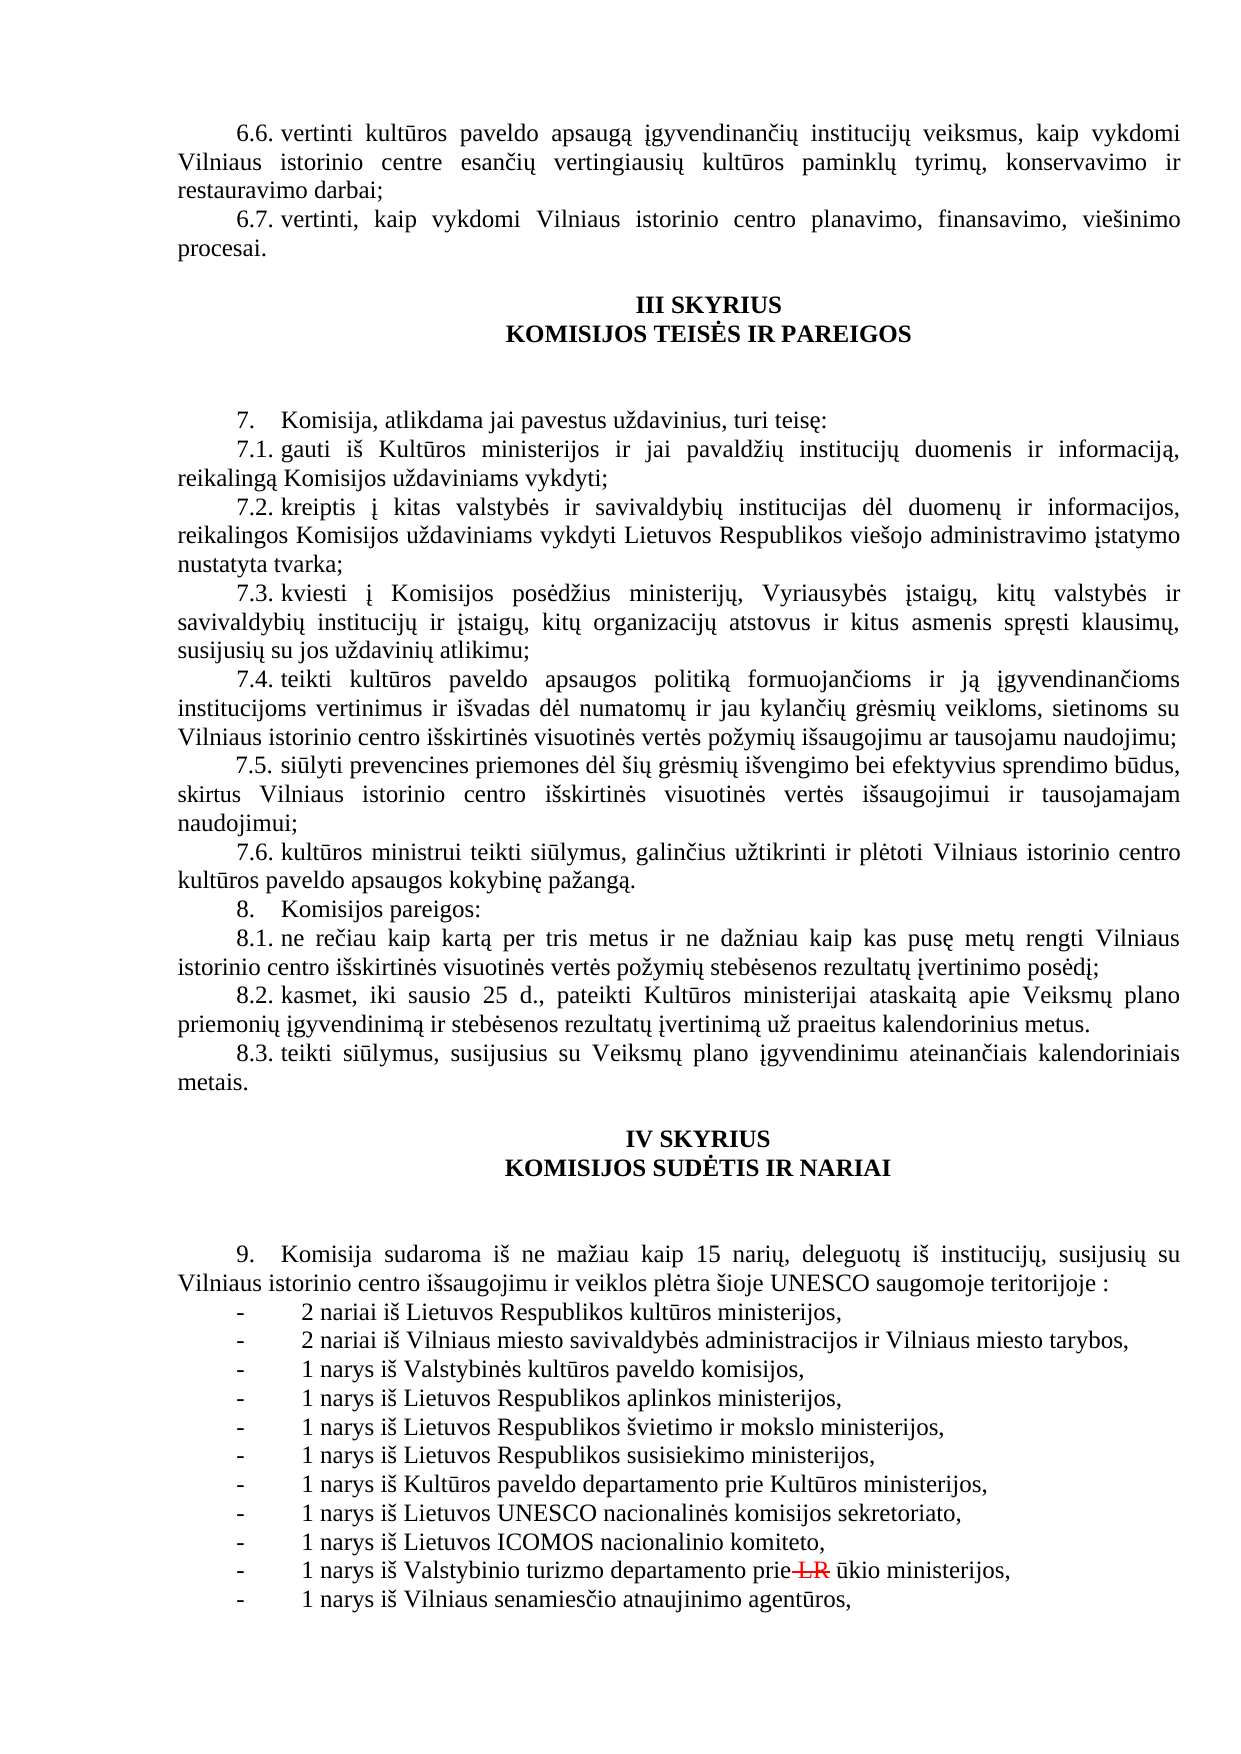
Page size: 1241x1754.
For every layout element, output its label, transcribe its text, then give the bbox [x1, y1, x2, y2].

text KOMISIJOS SUDĖTIS IR NARIAI [215, 1153, 1181, 1182]
text KOMISIJOS TEISĖS IR PAREIGOS [236, 319, 1181, 348]
text 8.3. teikti siūlymus, susijusius su Veiksmų plano įgyvendinimu ateinančiais kalendoriniais metais. [177, 1038, 1181, 1096]
text 7.2. kreiptis į kitas valstybės ir savivaldybių institucijas dėl duomenų ir informacijos, reikalingos Komisijos uždaviniams vykdyti Lietuvos Respublikos viešojo administravimo įstatymo nustatyta tvarka; [177, 492, 1181, 578]
text 7.1. gauti iš Kultūros ministerijos ir jai pavaldžių institucijų duomenis ir informaciją, reikalingą Komisijos uždaviniams vykdyti; [177, 434, 1181, 492]
text 6.6. vertinti kultūros paveldo apsaugą įgyvendinančių institucijų veiksmus, kaip vykdomi Vilniaus istorinio centre esančių vertingiausių kultūros paminklų tyrimų, konservavimo ir restauravimo darbai; [177, 118, 1181, 204]
text - 1 narys iš Kultūros paveldo departamento prie Kultūros ministerijos, [177, 1469, 1181, 1498]
text IV SKYRIUS [215, 1124, 1181, 1153]
text - 1 narys iš Valstybinės kultūros paveldo komisijos, [177, 1354, 1181, 1383]
text - 1 narys iš Vilniaus senamiesčio atnaujinimo agentūros, [177, 1584, 1181, 1613]
text - 1 narys iš Lietuvos Respublikos susisiekimo ministerijos, [177, 1441, 1181, 1469]
text 7.3. kviesti į Komisijos posėdžius ministerijų, Vyriausybės įstaigų, kitų valstybės ir savivaldybių institucijų ir įstaigų, kitų organizacijų atstovus ir kitus asmenis spręsti klausimų, susijusių su jos uždavinių atlikimu; [177, 578, 1181, 664]
text 6.7. vertinti, kaip vykdomi Vilniaus istorinio centro planavimo, finansavimo, viešinimo procesai. [177, 204, 1181, 262]
text - 1 narys iš Lietuvos Respublikos švietimo ir mokslo ministerijos, [177, 1412, 1181, 1441]
text - 1 narys iš Lietuvos ICOMOS nacionalinio komiteto, [177, 1527, 1181, 1556]
text - 2 nariai iš Lietuvos Respublikos kultūros ministerijos, [177, 1297, 1181, 1326]
text - 1 narys iš Lietuvos Respublikos aplinkos ministerijos, [177, 1383, 1181, 1412]
text 9. Komisija sudaroma iš ne mažiau kaip 15 narių, deleguotų iš institucijų, susijusių su Vilniaus istorinio centro išsaugojimu ir veiklos plėtra šioje UNESCO saugomoje teritorijoje : [177, 1239, 1181, 1297]
text 8. Komisijos pareigos: [215, 894, 1181, 923]
text 7.4. teikti kultūros paveldo apsaugos politiką formuojančioms ir ją įgyvendinančioms institucijoms vertinimus ir išvadas dėl numatomų ir jau kylančių grėsmių veikloms, sietinoms su Vilniaus istorinio centro išskirtinės visuotinės vertės požymių išsaugojimu ar tausojamu naudojimu; [177, 664, 1181, 751]
text 8.1. ne rečiau kaip kartą per tris metus ir ne dažniau kaip kas pusę metų rengti Vilniaus istorinio centro išskirtinės visuotinės vertės požymių stebėsenos rezultatų įvertinimo posėdį; [177, 923, 1181, 981]
text - 2 nariai iš Vilniaus miesto savivaldybės administracijos ir Vilniaus miesto tarybos, [177, 1326, 1181, 1354]
text 7.6. kultūros ministrui teikti siūlymus, galinčius užtikrinti ir plėtoti Vilniaus istorinio centro kultūros paveldo apsaugos kokybinę pažangą. [177, 837, 1181, 894]
text - 1 narys iš Lietuvos UNESCO nacionalinės komisijos sekretoriato, [177, 1498, 1181, 1527]
text III SKYRIUS [236, 291, 1181, 319]
text 7.5. siūlyti prevencines priemones dėl šių grėsmių išvengimo bei efektyvius sprendimo būdus, skirtus Vilniaus istorinio centro išskirtinės visuotinės vertės išsaugojimui ir tausojamajam naudojimui; [177, 751, 1181, 837]
text 8.2. kasmet, iki sausio 25 d., pateikti Kultūros ministerijai ataskaitą apie Veiksmų plano priemonių įgyvendinimą ir stebėsenos rezultatų įvertinimą už praeitus kalendorinius metus. [177, 981, 1181, 1038]
text - 1 narys iš Valstybinio turizmo departamento prie LR ūkio ministerijos, [177, 1556, 1181, 1584]
text 7. Komisija, atlikdama jai pavestus uždavinius, turi teisę: [215, 406, 1181, 434]
